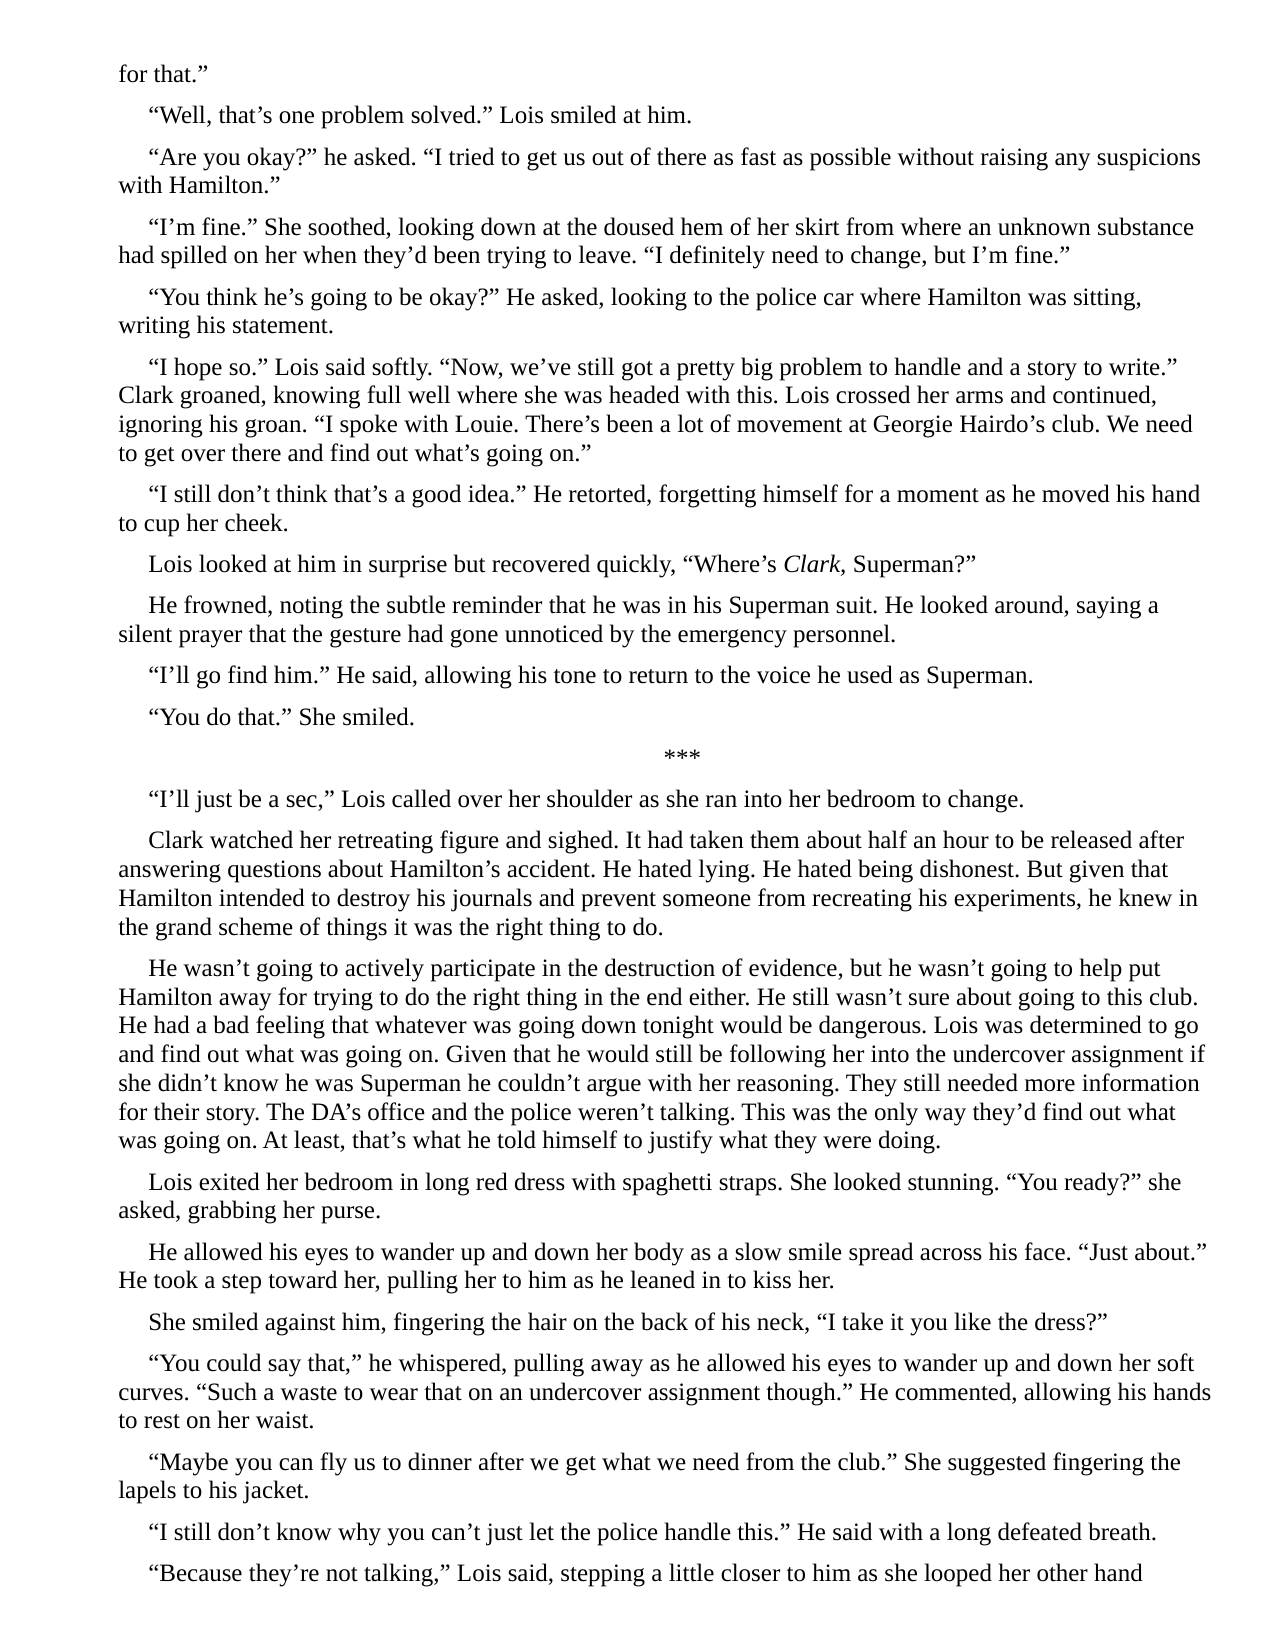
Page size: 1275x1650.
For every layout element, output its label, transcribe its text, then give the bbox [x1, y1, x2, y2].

text “Well, that’s one problem solved.” Lois smiled at him. [118, 100, 1216, 129]
text “I hope so.” Lois said softly. “Now, we’ve still got a pretty big problem to handle and a story to write.” Clark groaned, knowing full well where she was headed with this. Lois crossed her arms and continued, ignoring his groan. “I spoke with Louie. There’s been a lot of movement at Georgie Hairdo’s club. We need to get over there and find out what’s going on.” [118, 352, 1216, 467]
text “Maybe you can fly us to dinner after we get what we need from the club.” She suggested fingering the lapels to his jacket. [118, 1447, 1216, 1504]
text He frowned, noting the subtle reminder that he was in his Superman suit. He looked around, saying a silent prayer that the gesture had gone unnoticed by the emergency personnel. [118, 590, 1216, 648]
text “You could say that,” he whispered, pulling away as he allowed his eyes to wander up and down her soft curves. “Such a waste to wear that on an undercover assignment though.” He commented, allowing his hands to rest on her waist. [118, 1348, 1216, 1434]
text “I’ll just be a sec,” Lois called over her shoulder as she ran into her bedroom to change. [118, 784, 1216, 813]
text He wasn’t going to actively participate in the destruction of evidence, but he wasn’t going to help put Hamilton away for trying to do the right thing in the end either. He still wasn’t sure about going to this club. He had a bad feeling that whatever was going down tonight would be dangerous. Lois was determined to go and find out what was going on. Given that he would still be following her into the undercover assignment if she didn’t know he was Superman he couldn’t argue with her reasoning. They still needed more information for their story. The DA’s office and the police weren’t talking. This was the only way they’d find out what was going on. At least, that’s what he told himself to justify what they were doing. [118, 953, 1216, 1154]
text Lois looked at him in surprise but recovered quickly, “Where’s Clark, Superman?” [118, 549, 1216, 578]
text He allowed his eyes to wander up and down her body as a slow smile spread across his face. “Just about.” He took a step toward her, pulling her to him as he leaned in to kiss her. [118, 1237, 1216, 1294]
text “I’m fine.” She soothed, looking down at the doused hem of her skirt from where an unknown substance had spilled on her when they’d been trying to leave. “I definitely need to change, but I’m fine.” [118, 212, 1216, 269]
text for that.” [118, 59, 1216, 88]
text “I still don’t think that’s a good idea.” He retorted, forgetting himself for a moment as he moved his hand to cup her cheek. [118, 479, 1216, 537]
text “Are you okay?” he asked. “I tried to get us out of there as fast as possible without raising any suspicions with Hamilton.” [118, 142, 1216, 199]
text “You think he’s going to be okay?” He asked, looking to the police car where Hamilton was sitting, writing his statement. [118, 282, 1216, 339]
text She smiled against him, fingering the hair on the back of his neck, “I take it you like the dress?” [118, 1307, 1216, 1335]
text “I’ll go find him.” He said, allowing his tone to return to the voice he used as Superman. [118, 660, 1216, 689]
text “Because they’re not talking,” Lois said, stepping a little closer to him as she looped her other hand [118, 1558, 1216, 1587]
text Clark watched her retreating figure and sighed. It had taken them about half an hour to be released after answering questions about Hamilton’s accident. He hated lying. He hated being dishonest. But given that Hamilton intended to destroy his journals and prevent someone from recreating his experiments, he knew in the grand scheme of things it was the right thing to do. [118, 825, 1216, 940]
text “I still don’t know why you can’t just let the police handle this.” He said with a long defeated breath. [118, 1517, 1216, 1545]
text Lois exited her bedroom in long red dress with spaghetti straps. She looked stunning. “You ready?” she asked, grabbing her purse. [118, 1167, 1216, 1224]
text “You do that.” She smiled. [118, 702, 1216, 730]
text *** [118, 743, 1216, 772]
